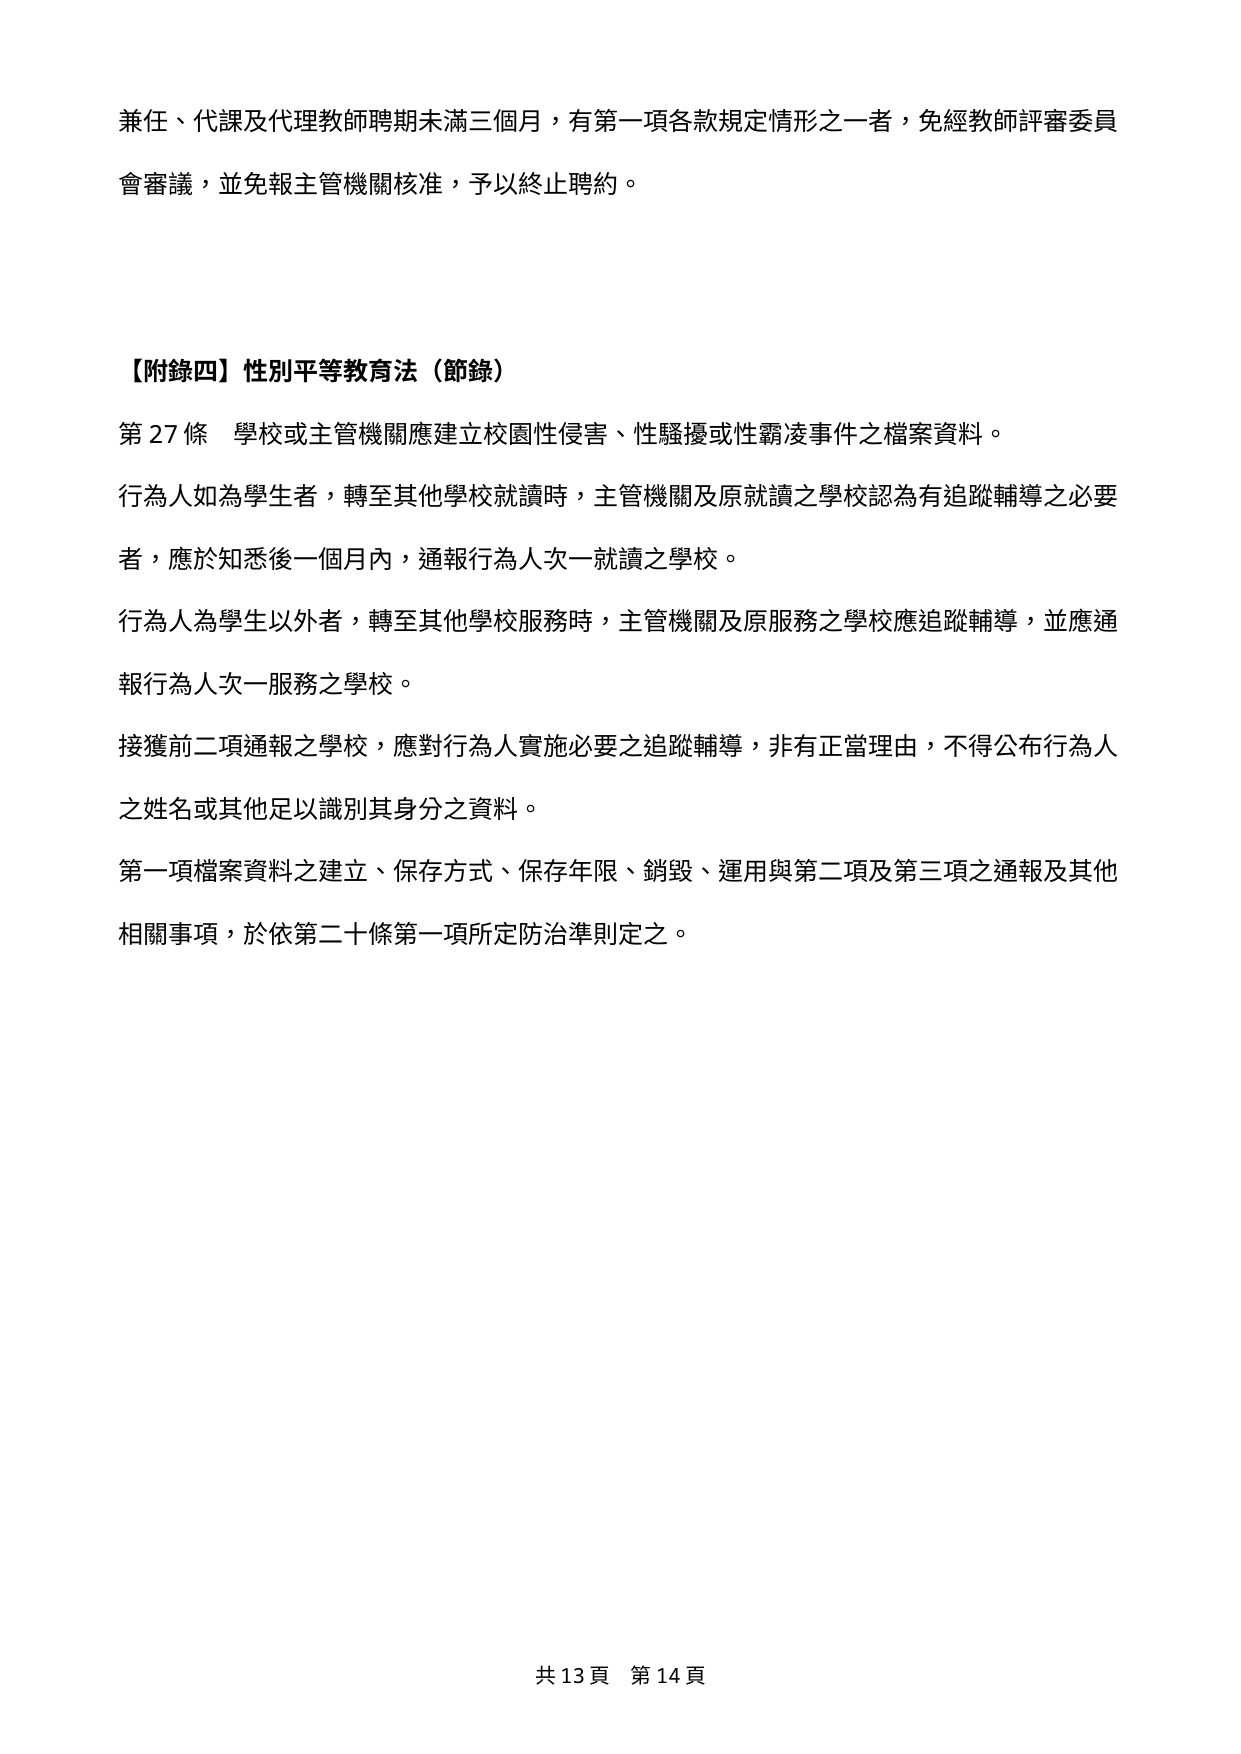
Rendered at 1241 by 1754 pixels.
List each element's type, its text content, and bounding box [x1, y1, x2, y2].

text 行為人為學生以外者，轉至其他學校服務時，主管機關及原服務之學校應追蹤輔導，並應通報行為人次一服務之學校。 [118, 578, 1122, 703]
text 第一項檔案資料之建立、保存方式、保存年限、銷毀、運用與第二項及第三項之通報及其他相關事項，於依第二十條第一項所定防治準則定之。 [118, 828, 1122, 953]
text 接獲前二項通報之學校，應對行為人實施必要之追蹤輔導，非有正當理由，不得公布行為人之姓名或其他足以識別其身分之資料。 [118, 703, 1122, 828]
text 兼任、代課及代理教師聘期未滿三個月，有第一項各款規定情形之一者，免經教師評審委員會審議，並免報主管機關核准，予以終止聘約。 [118, 78, 1122, 203]
text 【附錄四】性別平等教育法（節錄） [118, 328, 1122, 391]
text 行為人如為學生者，轉至其他學校就讀時，主管機關及原就讀之學校認為有追蹤輔導之必要者，應於知悉後一個月內，通報行為人次一就讀之學校。 [118, 453, 1122, 578]
text 第27條 學校或主管機關應建立校園性侵害、性騷擾或性霸凌事件之檔案資料。 [118, 391, 1122, 453]
